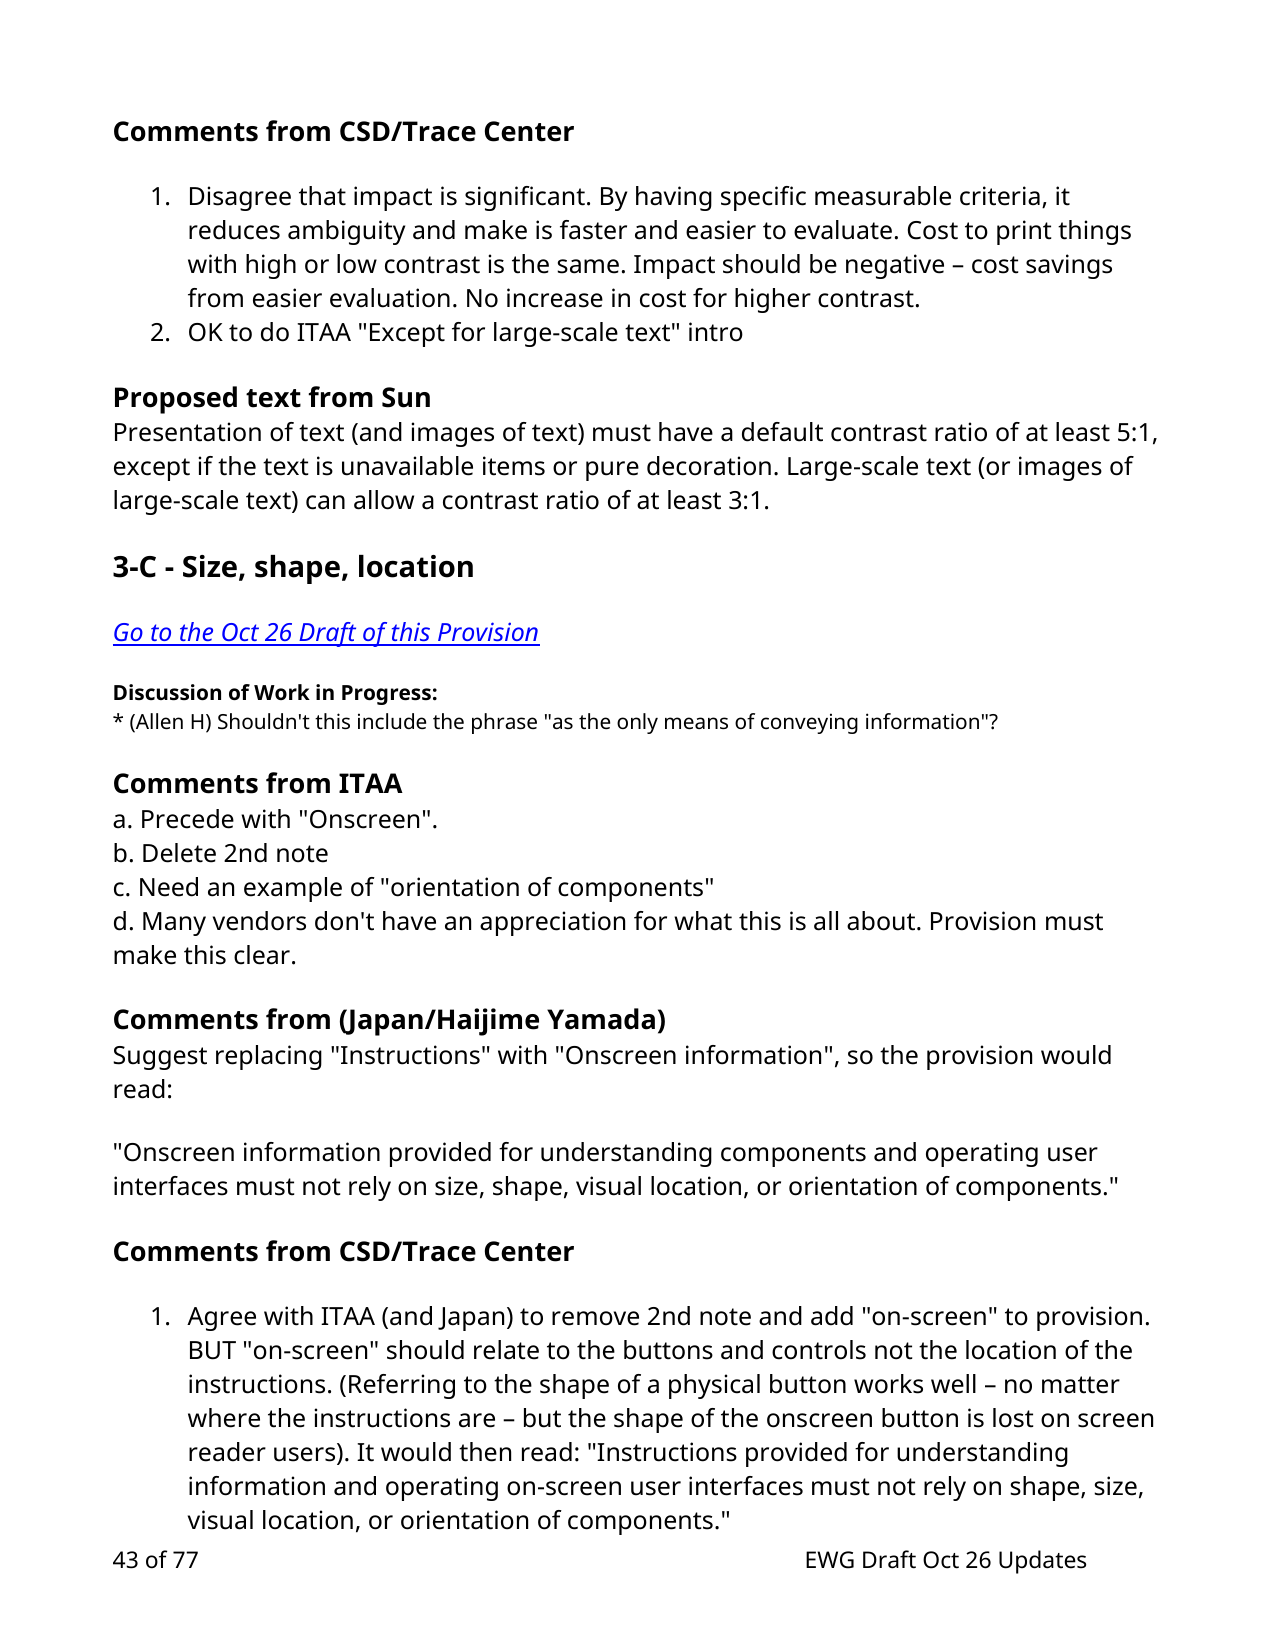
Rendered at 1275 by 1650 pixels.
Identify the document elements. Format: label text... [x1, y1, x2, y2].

subtitle 3-C - Size, shape, location [112, 546, 1162, 586]
list Agree with ITAA (and Japan) to remove 2nd note and add "on-screen" to provision. BUT "on-screen" should relate to the buttons and controls not the location of the instructions. (Referring to the shape of a physical button works well – no matter where the instructions are – but the shape of the onscreen button is lost on screen reader users). It would then read: "Instructions provided for understanding information and operating on-screen user interfaces must not rely on shape, size, visual location, or orientation of components." [150, 1298, 1162, 1537]
list OK to do ITAA "Except for large-scale text" intro [150, 315, 1162, 349]
subtitle Comments from CSD/Trace Center [112, 1232, 1162, 1269]
subtitle Comments from CSD/Trace Center [112, 112, 1162, 149]
text Go to the Oct 26 Draft of this Provision [112, 615, 1162, 649]
text Comments from (Japan/Haijime Yamada) Suggest replacing "Instructions" with "Onscreen information", so the provision would read: [112, 1001, 1162, 1106]
text Proposed text from Sun Presentation of text (and images of text) must have a default contrast ratio of at least 5:1, except if the text is unavailable items or pure decoration. Large-scale text (or images of large-scale text) can allow a contrast ratio of at least 3:1. [112, 378, 1162, 517]
text Discussion of Work in Progress: [112, 678, 1162, 707]
text Comments from ITAA a. Precede with "Onscreen". b. Delete 2nd note c. Need an example of "orientation of components" d. Many vendors don't have an appreciation for what this is all about. Provision must make this clear. [112, 764, 1162, 972]
text "Onscreen information provided for understanding components and operating user interfaces must not rely on size, shape, visual location, or orientation of components." [112, 1135, 1162, 1203]
text * (Allen H) Shouldn't this include the phrase "as the only means of conveying information"? [112, 707, 1162, 735]
list Disagree that impact is significant. By having specific measurable criteria, it reduces ambiguity and make is faster and easier to evaluate. Cost to print things with high or low contrast is the same. Impact should be negative – cost savings from easier evaluation. No increase in cost for higher contrast. [150, 178, 1162, 315]
